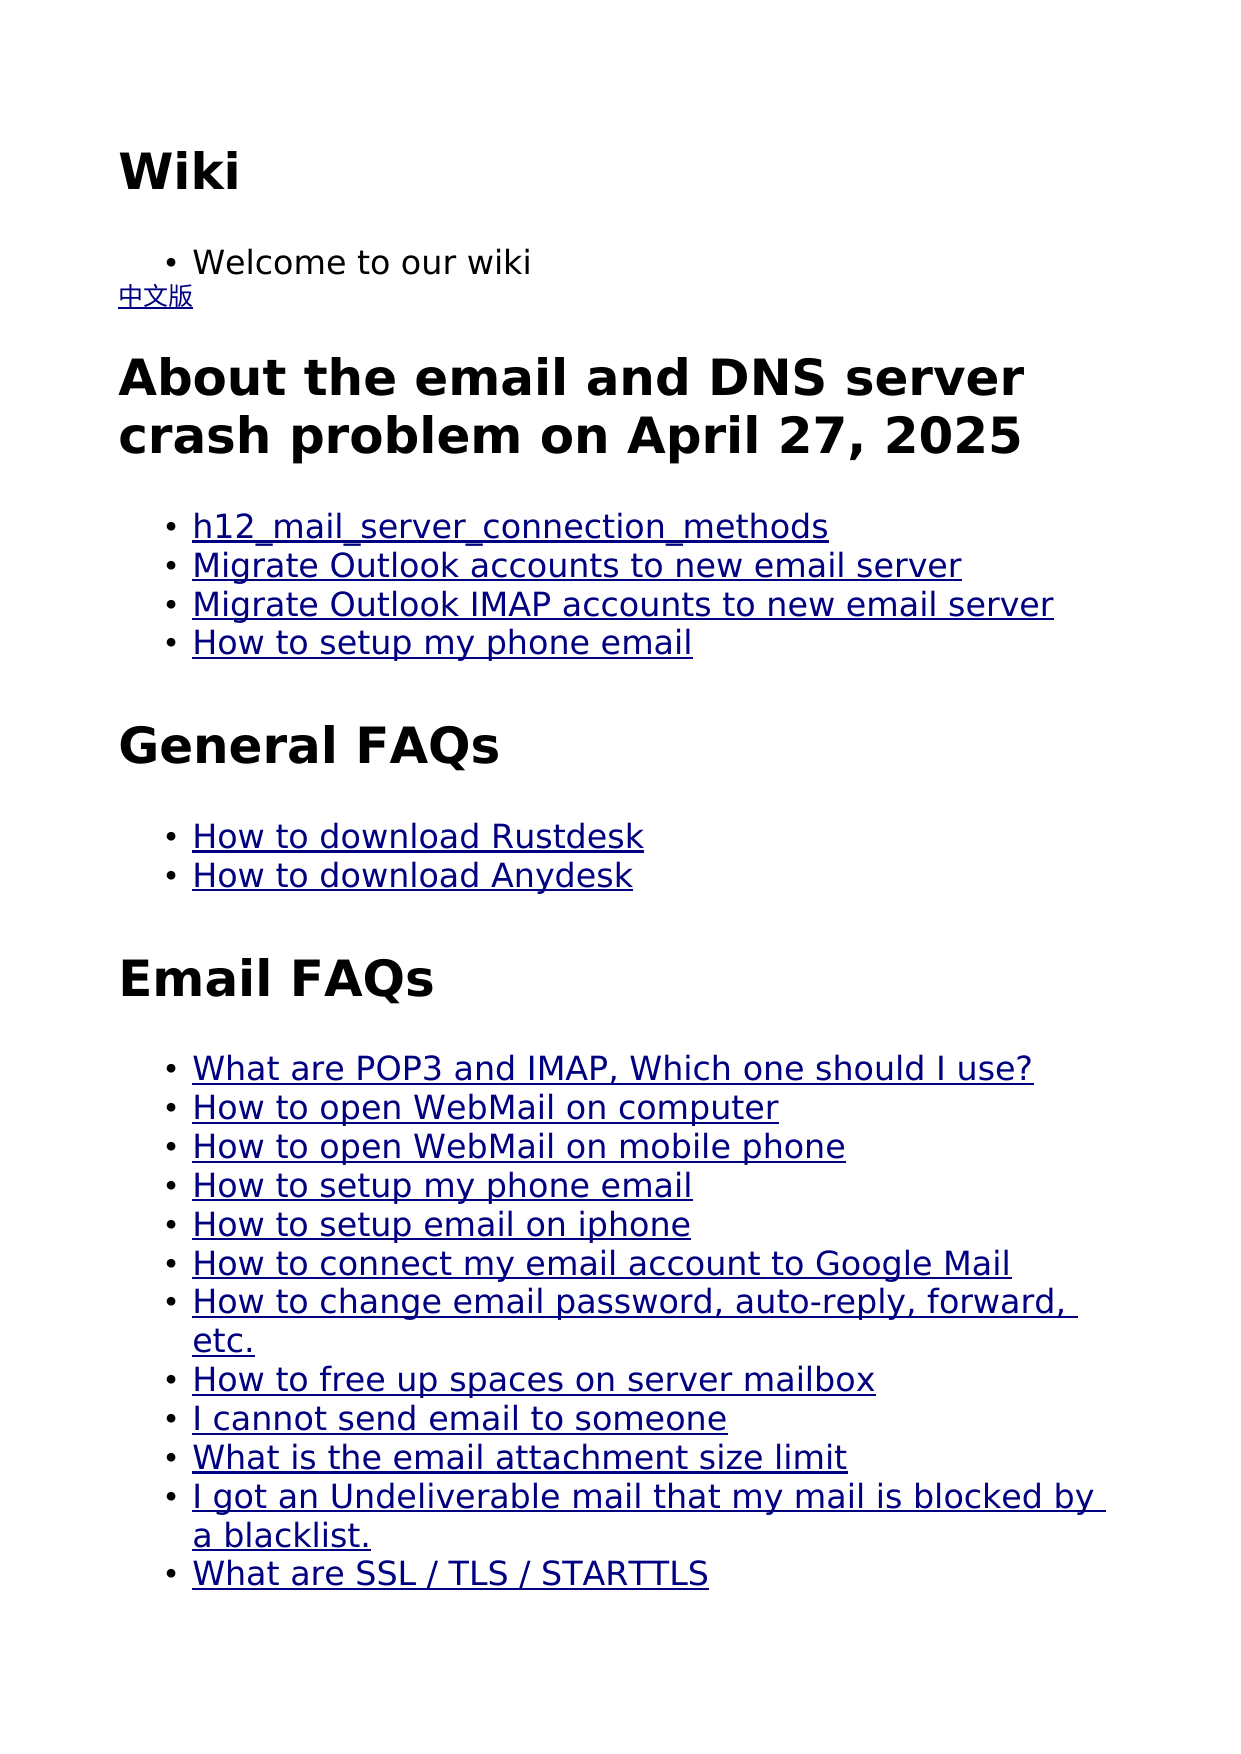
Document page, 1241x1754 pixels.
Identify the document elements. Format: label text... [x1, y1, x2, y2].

list How to download Anydesk [177, 856, 1122, 895]
subtitle Wiki [118, 143, 1122, 201]
list How to setup email on iphone [177, 1205, 1122, 1244]
text 中文版 [118, 282, 1122, 311]
list How to free up spaces on server mailbox [177, 1361, 1122, 1399]
subtitle Email FAQs [118, 949, 1122, 1008]
list What are SSL / TLS / STARTTLS [177, 1555, 1122, 1594]
list How to change email password, auto-reply, forward, etc. [177, 1283, 1122, 1361]
list I cannot send email to someone [177, 1399, 1122, 1438]
list How to open WebMail on mobile phone [177, 1127, 1122, 1166]
list How to setup my phone email [177, 624, 1122, 663]
list Migrate Outlook IMAP accounts to new email server [177, 585, 1122, 624]
list How to download Rustdesk [177, 817, 1122, 856]
subtitle General FAQs [118, 717, 1122, 775]
list Welcome to our wiki [177, 243, 1122, 282]
list How to setup my phone email [177, 1166, 1122, 1205]
subtitle About the email and DNS server crash problem on April 27, 2025 [118, 349, 1122, 465]
list How to open WebMail on computer [177, 1089, 1122, 1127]
list I got an Undeliverable mail that my mail is blocked by a blacklist. [177, 1477, 1122, 1555]
list h12_mail_server_connection_methods [177, 507, 1122, 546]
list What is the email attachment size limit [177, 1438, 1122, 1477]
list Migrate Outlook accounts to new email server [177, 546, 1122, 585]
list What are POP3 and IMAP, Which one should I use? [177, 1050, 1122, 1089]
list How to connect my email account to Google Mail [177, 1244, 1122, 1283]
